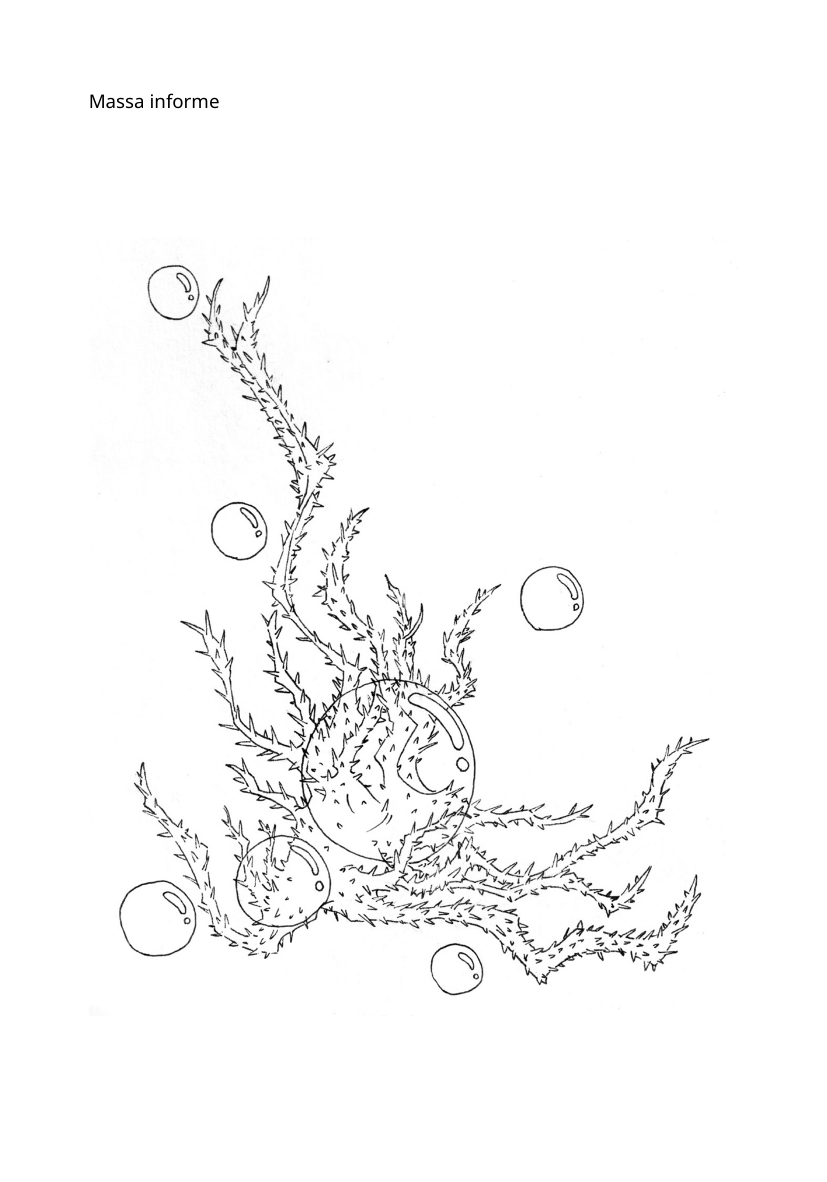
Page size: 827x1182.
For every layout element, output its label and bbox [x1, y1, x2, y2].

picture [88, 237, 739, 1016]
